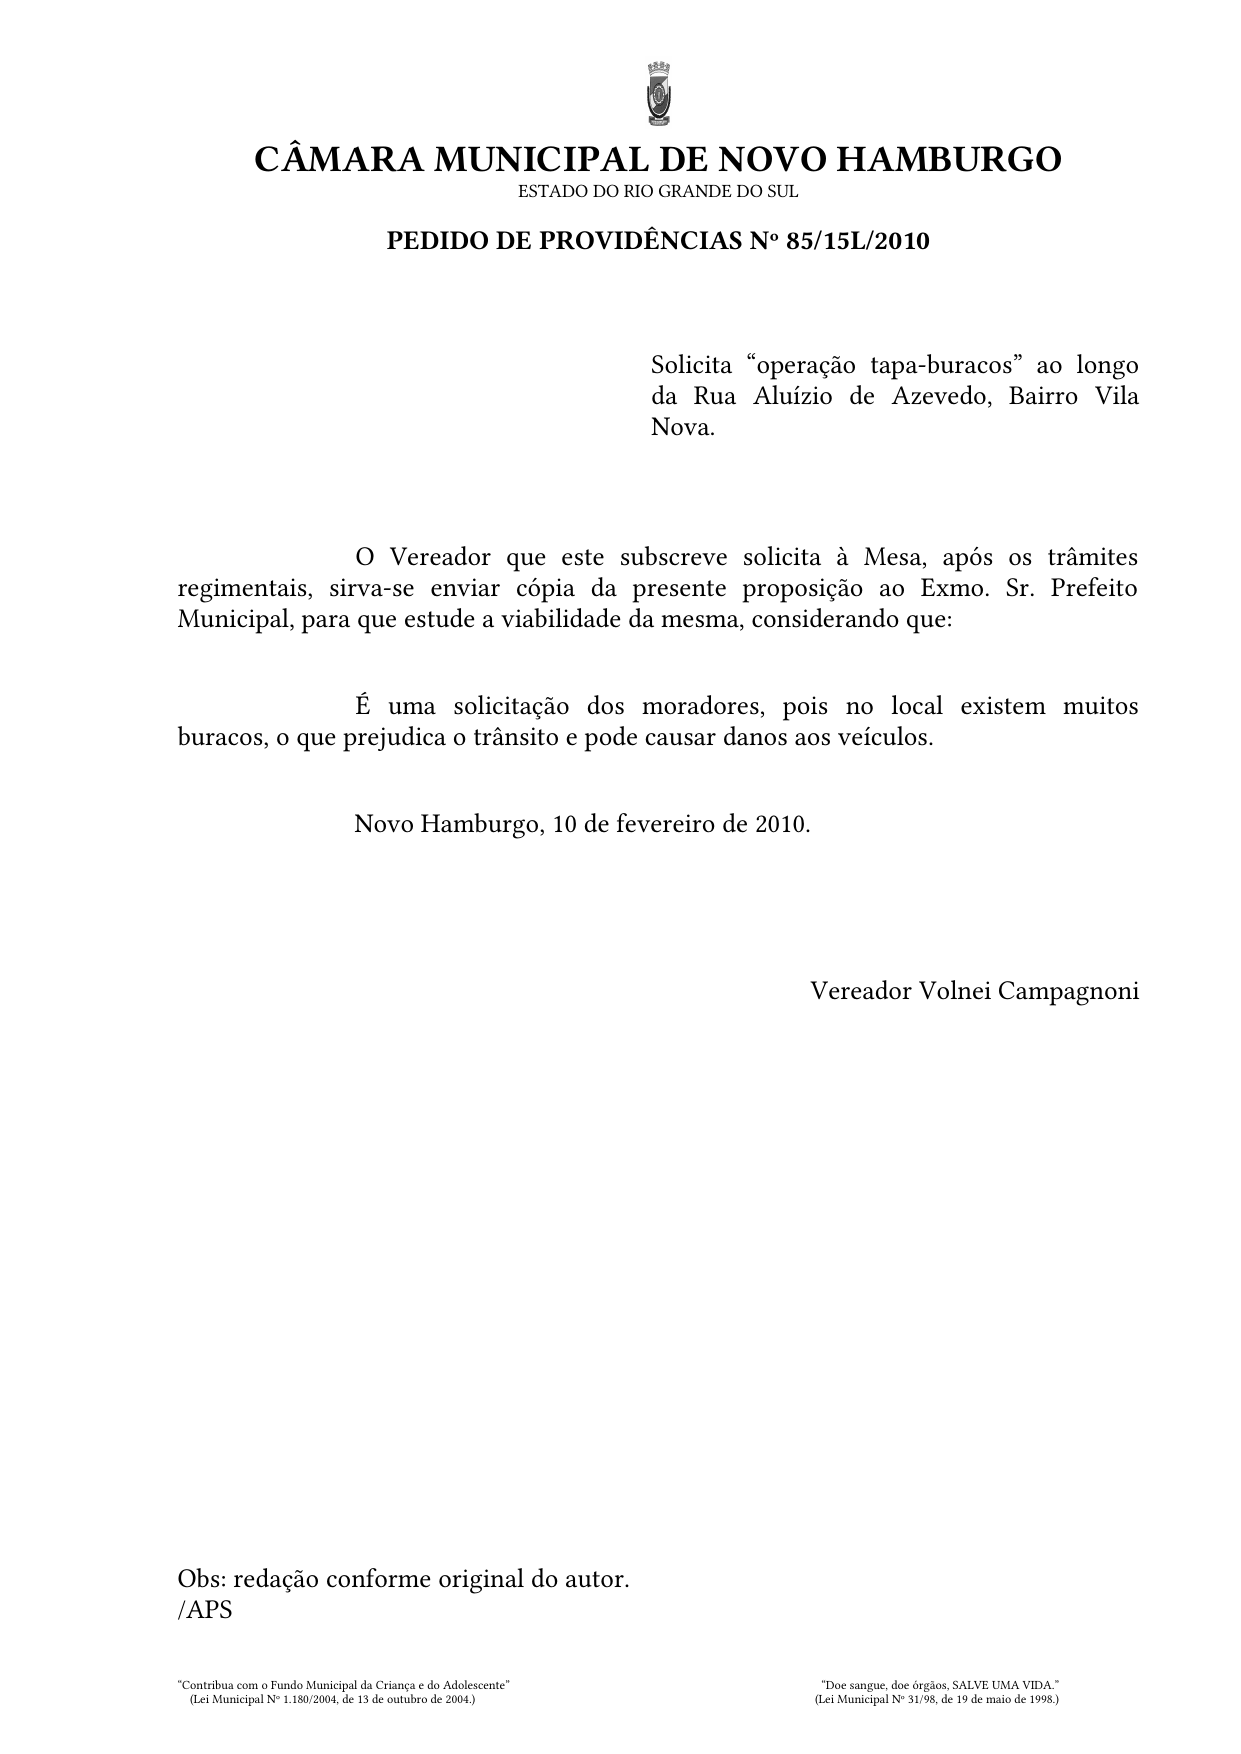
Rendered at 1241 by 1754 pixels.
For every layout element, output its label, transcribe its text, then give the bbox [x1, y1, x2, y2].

text Novo Hamburgo, 10 de fevereiro de 2010. [177, 808, 1140, 839]
text Solicita “operação tapa-buracos” ao longo da Rua Aluízio de Azevedo, Bairro Vila Nova. [651, 349, 1140, 442]
text /APS [177, 1594, 1140, 1625]
text Vereador Volnei Campagnoni [177, 975, 1140, 1006]
text O Vereador que este subscreve solicita à Mesa, após os trâmites regimentais, sirva-se enviar cópia da presente proposição ao Exmo. Sr. Prefeito Municipal, para que estude a viabilidade da mesma, considerando que: [177, 541, 1140, 634]
text Obs: redação conforme original do autor. [177, 1563, 1140, 1594]
text PEDIDO DE PROVIDÊNCIAS Nº 85/15L/2010 [177, 226, 1140, 256]
text É uma solicitação dos moradores, pois no local existem muitos buracos, o que prejudica o trânsito e pode causar danos aos veículos. [177, 690, 1140, 752]
